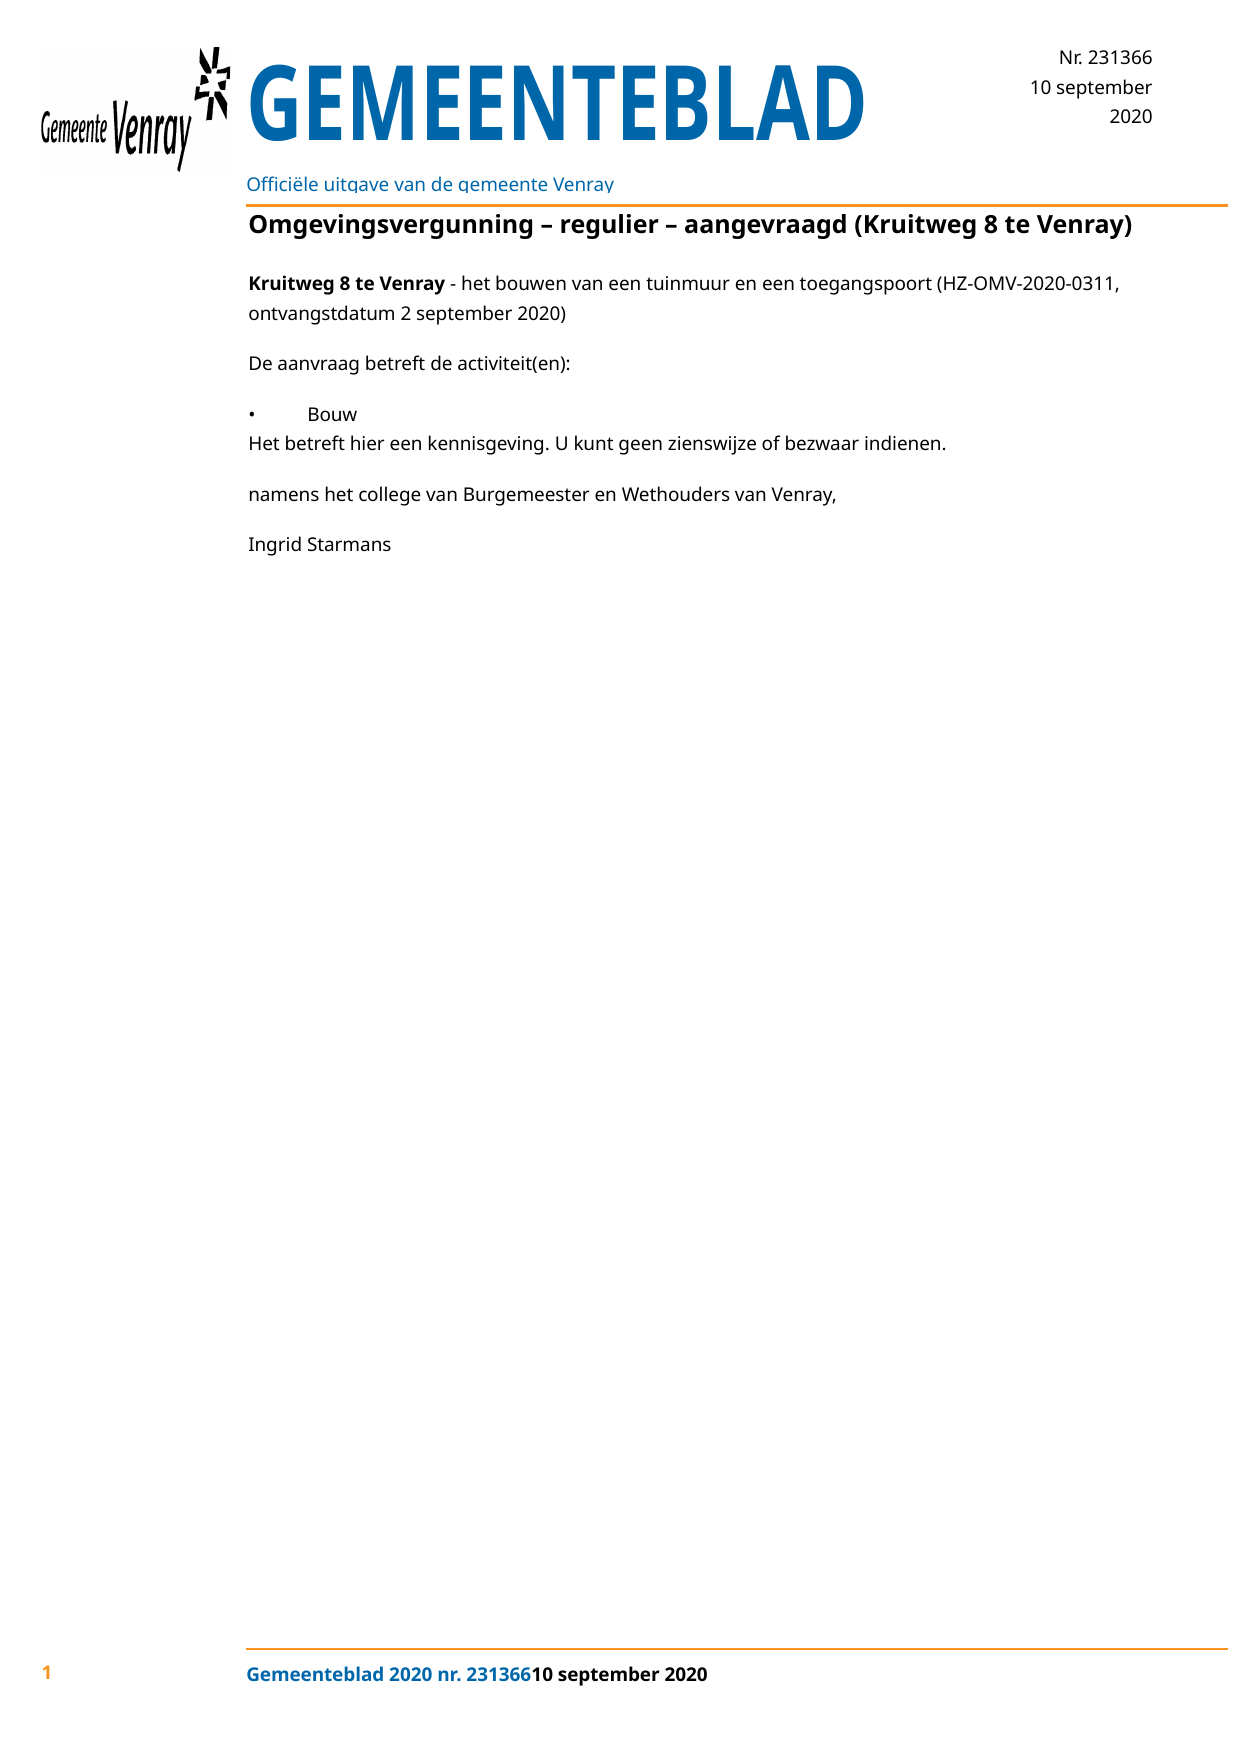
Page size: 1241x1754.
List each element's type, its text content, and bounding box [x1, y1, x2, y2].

text Ingrid Starmans [248, 531, 1152, 557]
text Omgevingsvergunning – regulier – aangevraagd (Kruitweg 8 te Venray) [248, 207, 1152, 241]
picture [41, 47, 231, 172]
text De aanvraag betreft de activiteit(en): [248, 350, 1152, 376]
text Kruitweg 8 te Venray - het bouwen van een tuinmuur en een toegangspoort (HZ-OMV-2020-0311, ontvangstdatum 2 september 2020) [248, 270, 1152, 326]
text namens het college van Burgemeester en Wethouders van Venray, [248, 481, 1152, 506]
text Het betreft hier een kennisgeving. U kunt geen zienswijze of bezwaar indienen. [248, 430, 1152, 456]
list Bouw [248, 401, 1152, 426]
